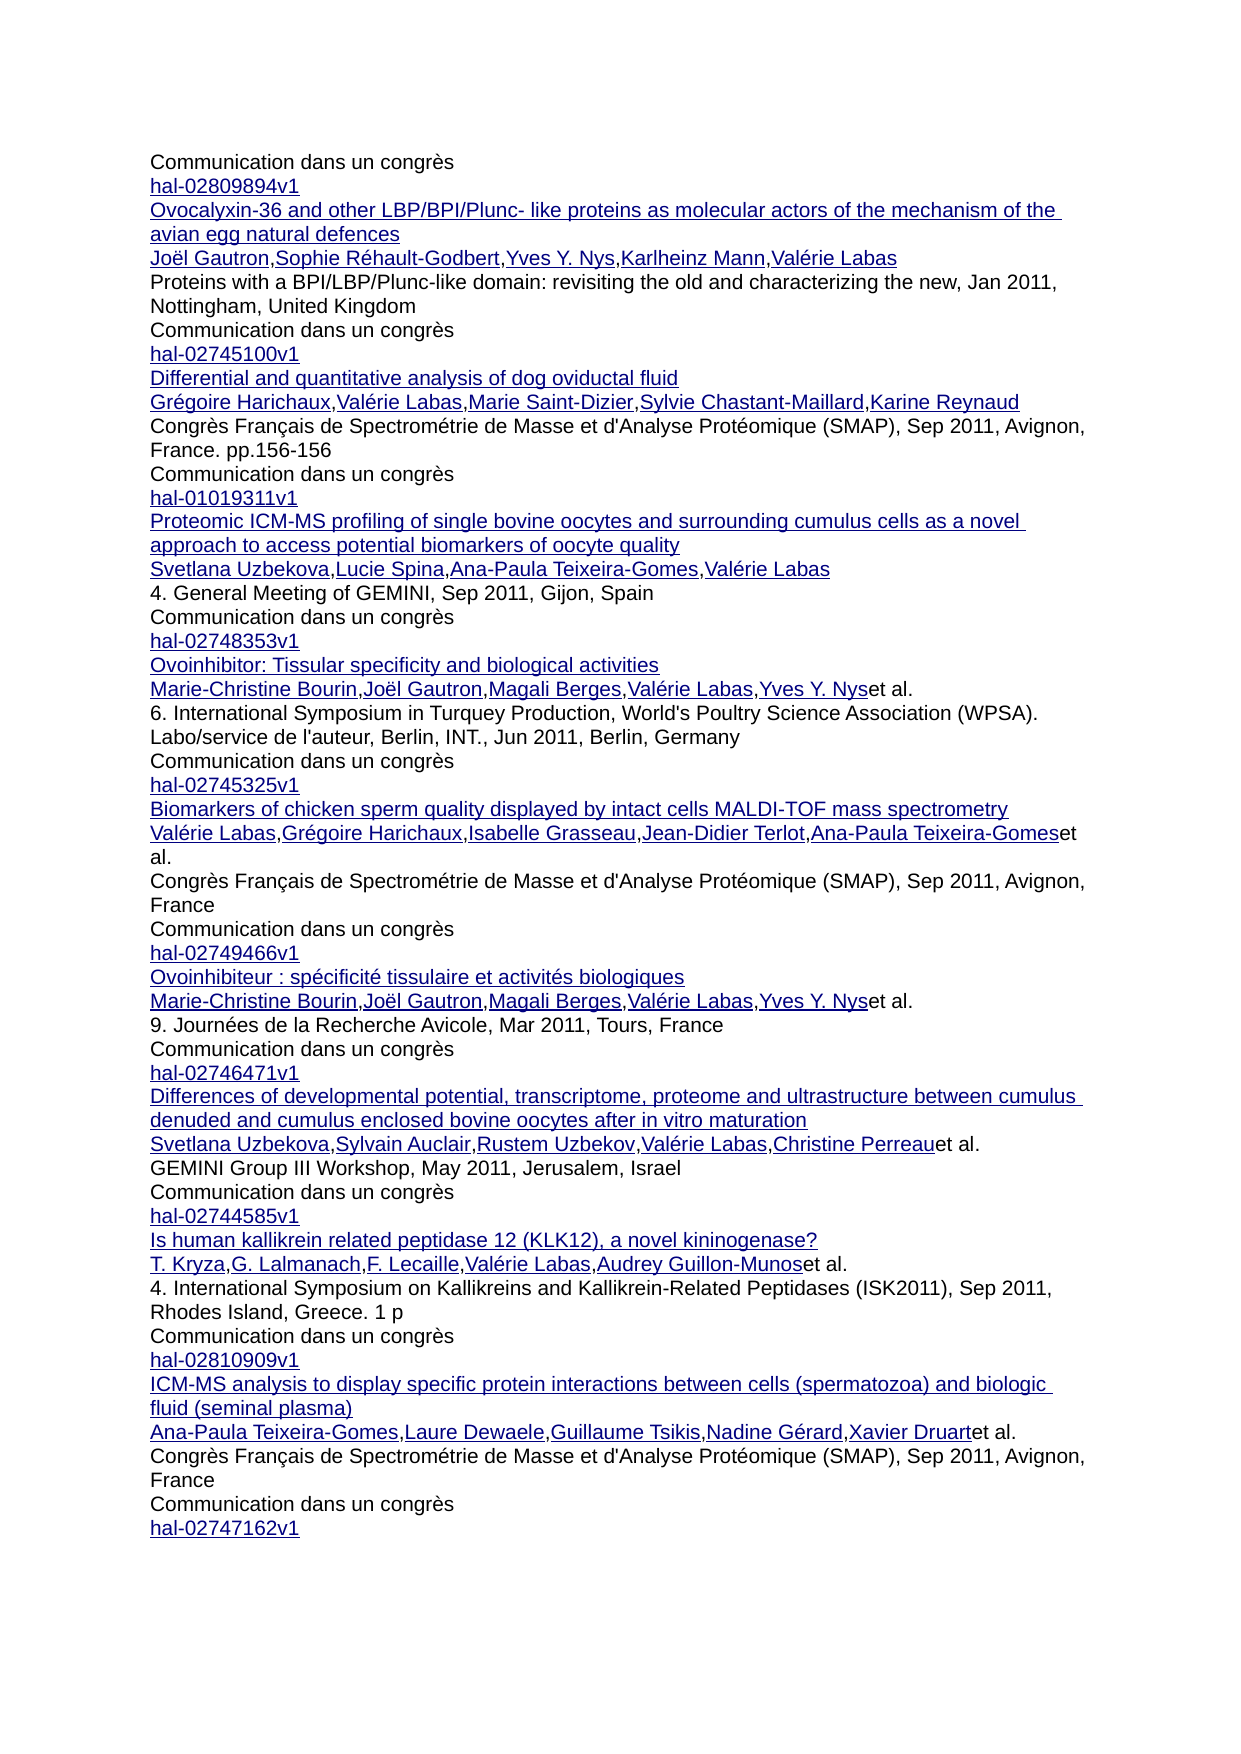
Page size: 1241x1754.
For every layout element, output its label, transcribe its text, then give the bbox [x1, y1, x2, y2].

table_cell Differences of developmental potential, transcriptome, proteome and ultrastructure between cumulus denuded and cumulus enclosed bovine oocytes after in vitro maturation Svetlana Uzbekova,Sylvain Auclair,Rustem Uzbekov,Valérie Labas,Christine Perreauet al. GEMINI Group III Workshop, May 2011, Jerusalem, Israel Communication dans un congrès hal-02744585v1 [150, 1084, 1090, 1228]
table_cell Ovoinhibitor: Tissular specificity and biological activities Marie-Christine Bourin,Joël Gautron,Magali Berges,Valérie Labas,Yves Y. Nyset al. 6. International Symposium in Turquey Production, World's Poultry Science Association (WPSA). Labo/service de l'auteur, Berlin, INT., Jun 2011, Berlin, Germany Communication dans un congrès hal-02745325v1 [150, 653, 1090, 797]
table_cell Biomarkers of chicken sperm quality displayed by intact cells MALDI-TOF mass spectrometry Valérie Labas,Grégoire Harichaux,Isabelle Grasseau,Jean-Didier Terlot,Ana-Paula Teixeira-Gomeset al. Congrès Français de Spectrométrie de Masse et d'Analyse Protéomique (SMAP), Sep 2011, Avignon, France Communication dans un congrès hal-02749466v1 [150, 797, 1090, 964]
table_cell Ovocalyxin-36 and other LBP/BPI/Plunc- like proteins as molecular actors of the mechanism of the avian egg natural defences Joël Gautron,Sophie Réhault-Godbert,Yves Y. Nys,Karlheinz Mann,Valérie Labas Proteins with a BPI/LBP/Plunc-like domain: revisiting the old and characterizing the new, Jan 2011, Nottingham, United Kingdom Communication dans un congrès hal-02745100v1 [150, 198, 1090, 366]
table_cell ICM-MS analysis to display specific protein interactions between cells (spermatozoa) and biologic fluid (seminal plasma) Ana-Paula Teixeira-Gomes,Laure Dewaele,Guillaume Tsikis,Nadine Gérard,Xavier Druartet al. Congrès Français de Spectrométrie de Masse et d'Analyse Protéomique (SMAP), Sep 2011, Avignon, France Communication dans un congrès hal-02747162v1 [150, 1372, 1090, 1539]
table_cell Differential and quantitative analysis of dog oviductal fluid Grégoire Harichaux,Valérie Labas,Marie Saint-Dizier,Sylvie Chastant-Maillard,Karine Reynaud Congrès Français de Spectrométrie de Masse et d'Analyse Protéomique (SMAP), Sep 2011, Avignon, France. pp.156-156 Communication dans un congrès hal-01019311v1 [150, 366, 1090, 509]
table_cell Communication dans un congrès hal-02809894v1 [150, 150, 1090, 198]
table_cell Proteomic ICM-MS profiling of single bovine oocytes and surrounding cumulus cells as a novel approach to access potential biomarkers of oocyte quality Svetlana Uzbekova,Lucie Spina,Ana-Paula Teixeira-Gomes,Valérie Labas 4. General Meeting of GEMINI, Sep 2011, Gijon, Spain Communication dans un congrès hal-02748353v1 [150, 509, 1090, 653]
table_cell Is human kallikrein related peptidase 12 (KLK12), a novel kininogenase? T. Kryza,G. Lalmanach,F. Lecaille,Valérie Labas,Audrey Guillon-Munoset al. 4. International Symposium on Kallikreins and Kallikrein-Related Peptidases (ISK2011), Sep 2011, Rhodes Island, Greece. 1 p Communication dans un congrès hal-02810909v1 [150, 1228, 1090, 1372]
table_cell Ovoinhibiteur : spécificité tissulaire et activités biologiques Marie-Christine Bourin,Joël Gautron,Magali Berges,Valérie Labas,Yves Y. Nyset al. 9. Journées de la Recherche Avicole, Mar 2011, Tours, France Communication dans un congrès hal-02746471v1 [150, 965, 1090, 1084]
